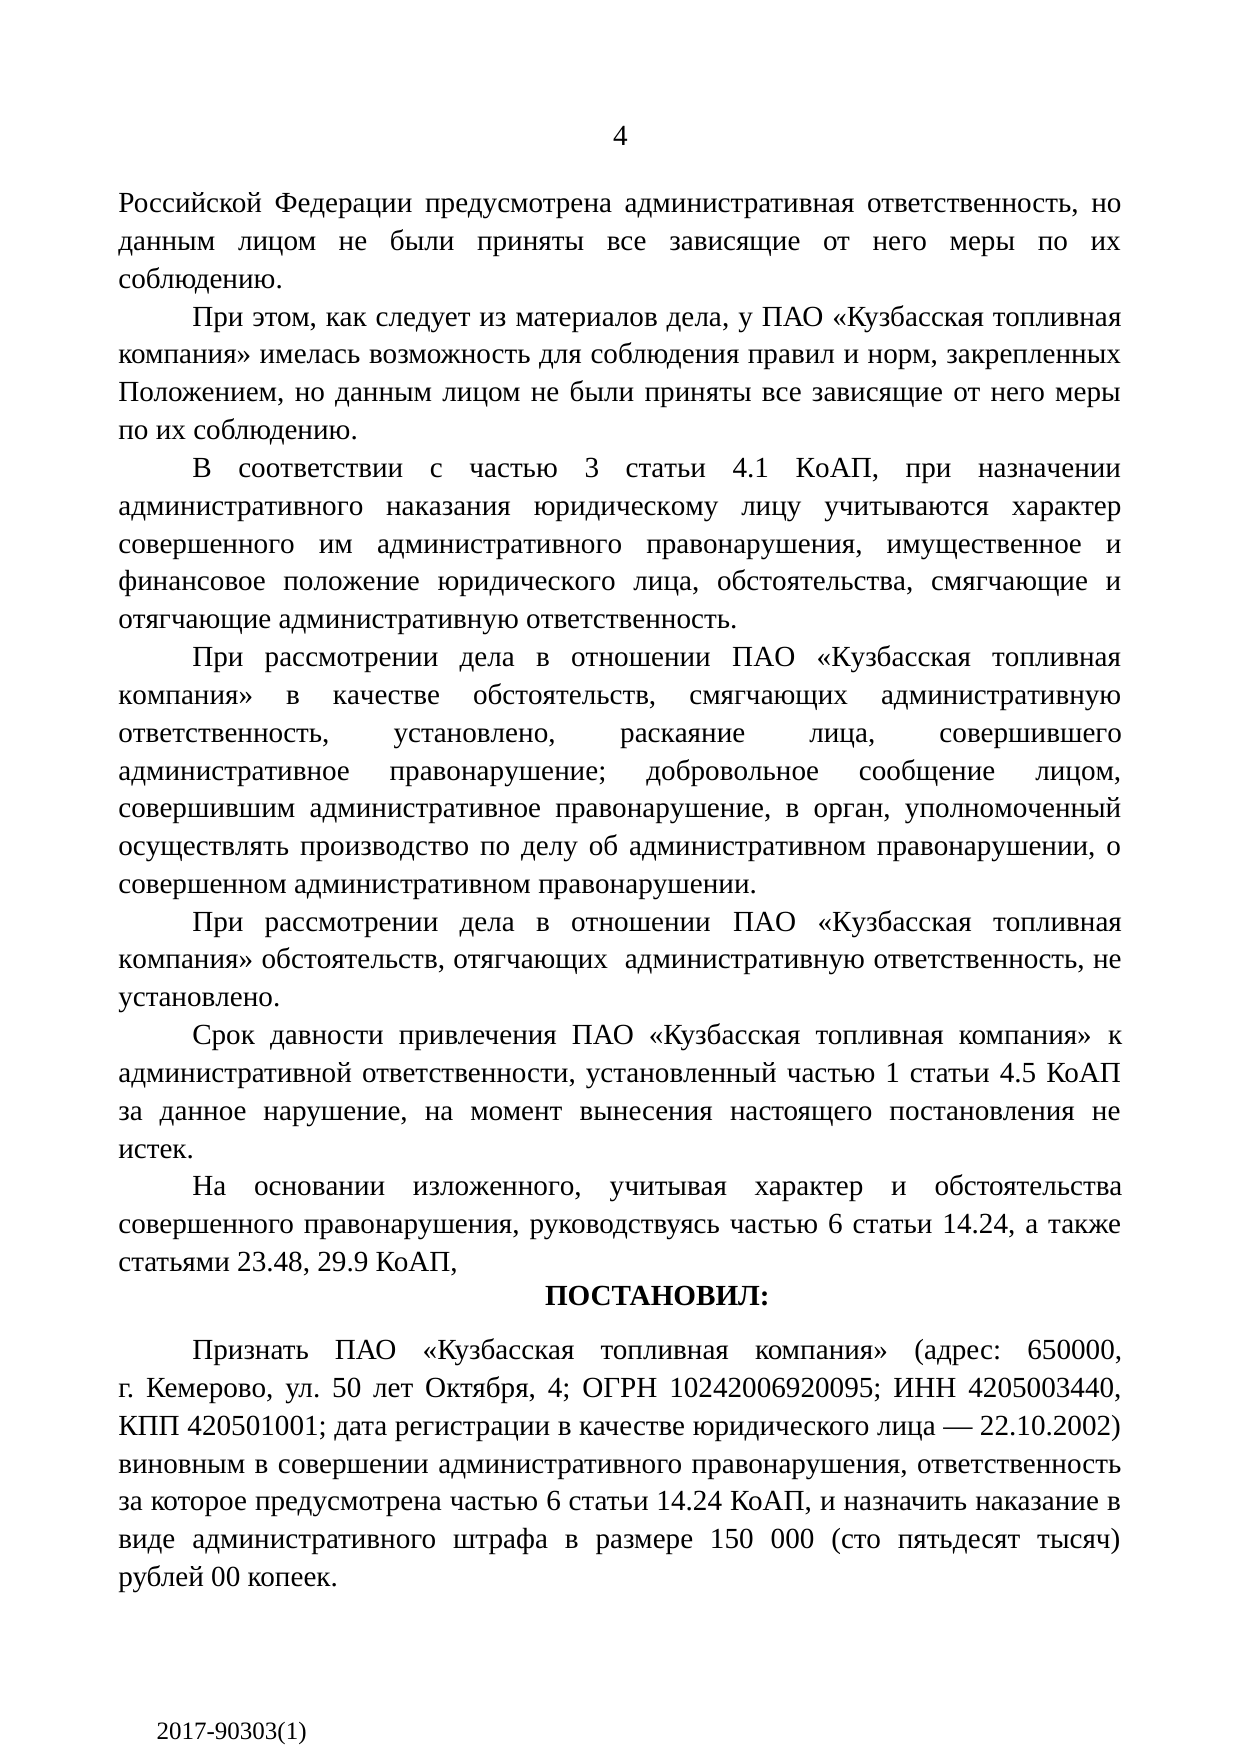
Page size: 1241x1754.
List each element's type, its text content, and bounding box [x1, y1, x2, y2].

text Признать ПАО «Кузбасская топливная компания» (адрес: 650000, г. Кемерово, ул. 50 лет Октября, 4; ОГРН 10242006920095; ИНН 4205003440, КПП 420501001; дата регистрации в качестве юридического лица — 22.10.2002) виновным в совершении административного правонарушения, ответственность за которое предусмотрена частью 6 статьи 14.24 КоАП, и назначить наказание в виде административного штрафа в размере 150 000 (сто пятьдесят тысяч) рублей 00 копеек. [118, 1328, 1122, 1593]
text ПОСТАНОВИЛ: [118, 1278, 1122, 1311]
text На основании изложенного, учитывая характер и обстоятельства совершенного правонарушения, руководствуясь частью 6 статьи 14.24, а также статьями 23.48, 29.9 КоАП, [118, 1164, 1122, 1278]
text При этом, как следует из материалов дела, у ПАО «Кузбасская топливная компания» имелась возможность для соблюдения правил и норм, закрепленных Положением, но данным лицом не были приняты все зависящие от него меры по их соблюдению. [118, 294, 1122, 446]
text При рассмотрении дела в отношении ПАО «Кузбасская топливная компания» обстоятельств, отягчающих административную ответственность, не установлено. [118, 899, 1122, 1013]
text Российской Федерации предусмотрена административная ответственность, но данным лицом не были приняты все зависящие от него меры по их соблюдению. [118, 181, 1122, 294]
text В соответствии с частью 3 статьи 4.1 КоАП, при назначении административного наказания юридическому лицу учитываются характер совершенного им административного правонарушения, имущественное и финансовое положение юридического лица, обстоятельства, смягчающие и отягчающие административную ответственность. [118, 446, 1122, 635]
text Срок давности привлечения ПАО «Кузбасская топливная компания» к административной ответственности, установленный частью 1 статьи 4.5 КоАП за данное нарушение, на момент вынесения настоящего постановления не истек. [118, 1013, 1122, 1164]
text При рассмотрении дела в отношении ПАО «Кузбасская топливная компания» в качестве обстоятельств, смягчающих административную ответственность, установлено, раскаяние лица, совершившего административное правонарушение; добровольное сообщение лицом, совершившим административное правонарушение, в орган, уполномоченный осуществлять производство по делу об административном правонарушении, о совершенном административном правонарушении. [118, 635, 1122, 899]
